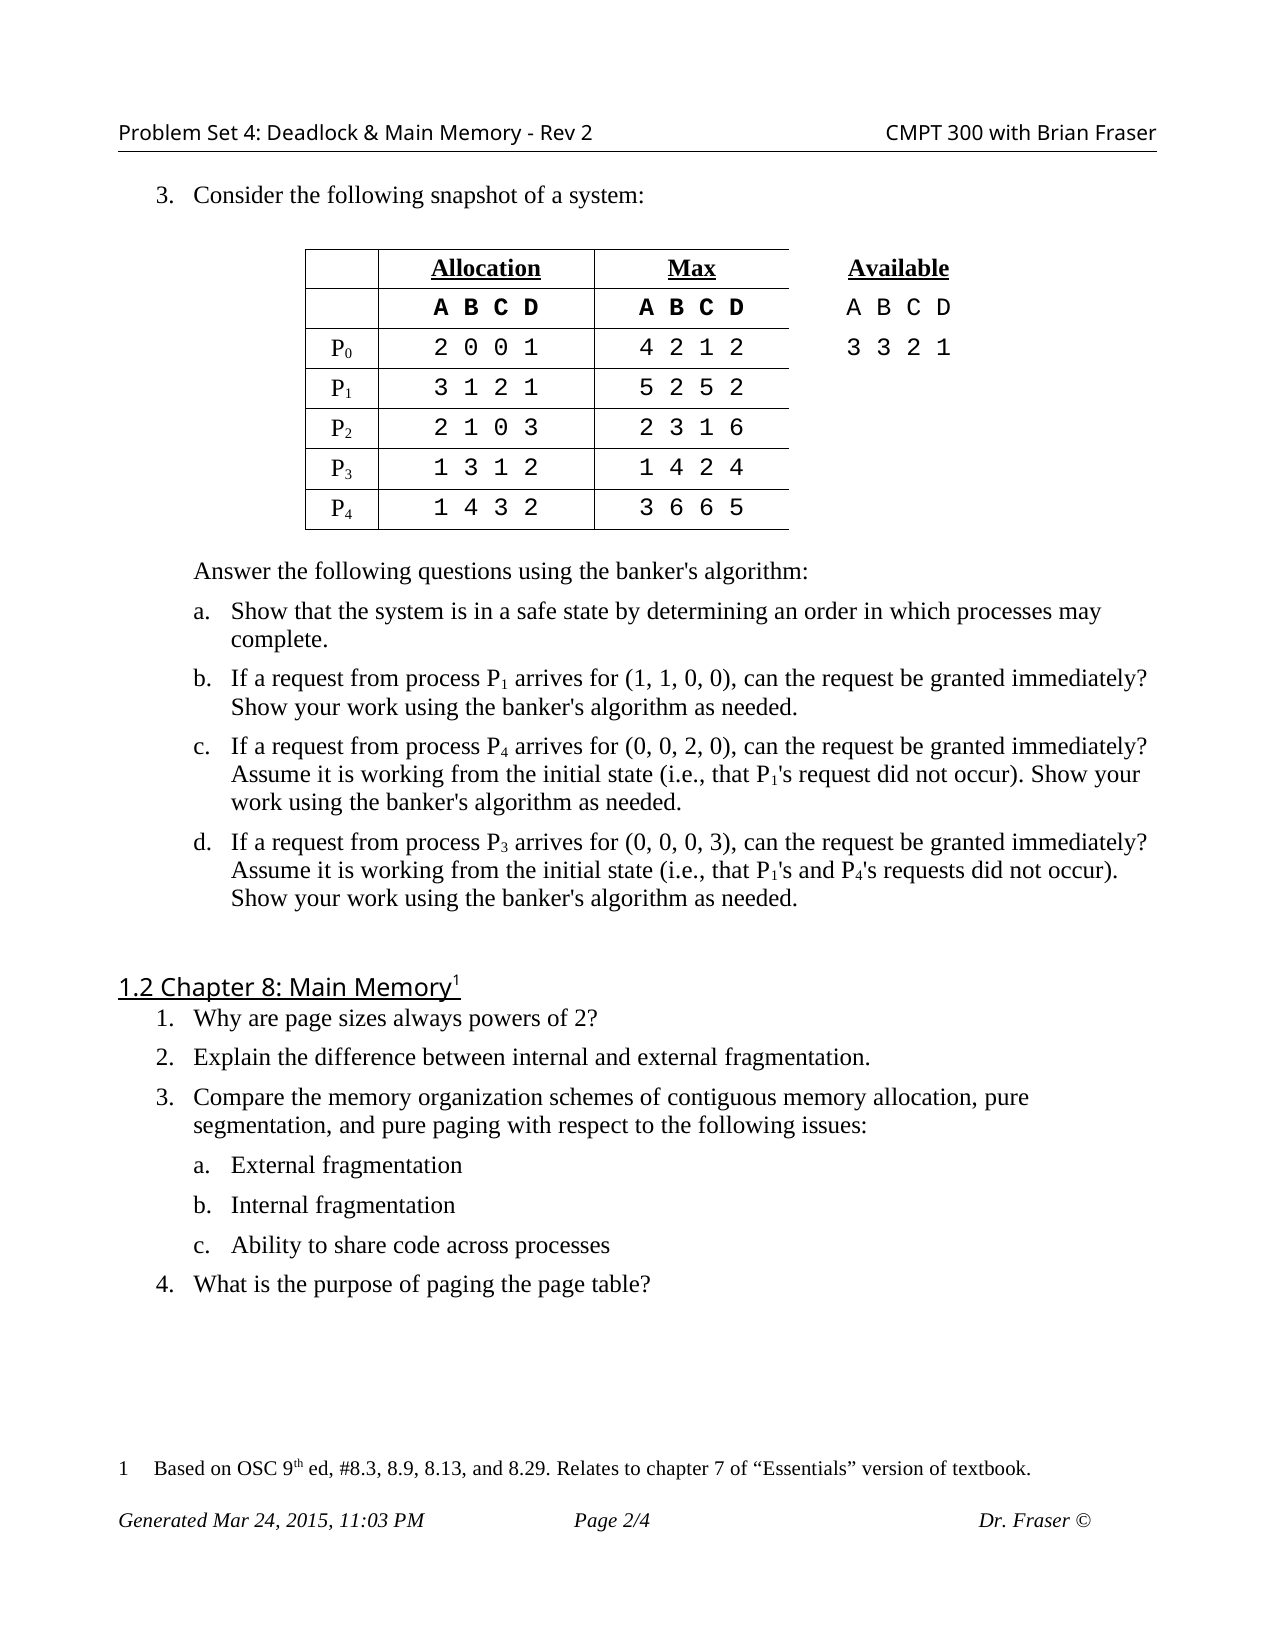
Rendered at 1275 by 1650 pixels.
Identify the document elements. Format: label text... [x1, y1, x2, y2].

table_cell 3 6 6 5 [595, 490, 789, 529]
table_cell P1 [306, 369, 378, 408]
list External fragmentation [193, 1151, 1157, 1179]
table_cell 3 3 2 1 [790, 329, 1008, 368]
table_cell P4 [306, 490, 378, 529]
table_cell 5 2 5 2 [595, 369, 789, 408]
list Answer the following questions using the banker's algorithm: [156, 529, 1157, 585]
list Compare the memory organization schemes of contiguous memory allocation, pure segmentation, and pure paging with respect to the following issues: [156, 1083, 1157, 1139]
text Based on OSC 9th ed, #8.3, 8.9, 8.13, and 8.29. Relates to chapter 7 of “Essentials” version of textbook. [118, 1456, 1157, 1479]
table_header Max [595, 250, 789, 288]
table_header Allocation [379, 250, 594, 288]
table_cell 1 4 3 2 [379, 490, 594, 529]
table_cell 1 3 1 2 [379, 449, 594, 489]
table_header [306, 250, 378, 288]
table_cell 2 1 0 3 [379, 409, 594, 448]
table_cell [790, 490, 1008, 529]
table_cell P2 [306, 409, 378, 448]
list If a request from process P3 arrives for (0, 0, 0, 3), can the request be granted immediately? Assume it is working from the initial state (i.e., that P1's and P4's requests did not occur). Show your work using the banker's algorithm as needed. [193, 828, 1157, 912]
table_cell [790, 449, 1008, 489]
table_cell A B C D [379, 289, 594, 328]
list If a request from process P4 arrives for (0, 0, 2, 0), can the request be granted immediately? Assume it is working from the initial state (i.e., that P1's request did not occur). Show your work using the banker's algorithm as needed. [193, 732, 1157, 816]
list Ability to share code across processes [193, 1231, 1157, 1258]
table_cell A B C D [595, 289, 789, 328]
table_cell 2 0 0 1 [379, 329, 594, 368]
list Show that the system is in a safe state by determining an order in which processes may complete. [193, 597, 1157, 653]
list Internal fragmentation [193, 1191, 1157, 1219]
table_cell 3 1 2 1 [379, 369, 594, 408]
table_cell [790, 409, 1008, 448]
list Why are page sizes always powers of 2? [156, 1003, 1157, 1032]
table_cell 4 2 1 2 [595, 329, 789, 368]
table_cell 1 4 2 4 [595, 449, 789, 489]
table_cell [790, 369, 1008, 408]
table_cell [306, 289, 378, 328]
list What is the purpose of paging the page table? [156, 1270, 1157, 1298]
list Consider the following snapshot of a system: [156, 181, 1157, 237]
table_header Available [790, 250, 1008, 288]
table_cell A B C D [790, 289, 1008, 328]
subtitle Chapter 8: Main Memory [118, 969, 1157, 1003]
table_cell P3 [306, 449, 378, 489]
list Explain the difference between internal and external fragmentation. [156, 1043, 1157, 1071]
table_cell P0 [306, 329, 378, 368]
list If a request from process P1 arrives for (1, 1, 0, 0), can the request be granted immediately? Show your work using the banker's algorithm as needed. [193, 664, 1157, 720]
table_cell 2 3 1 6 [595, 409, 789, 448]
